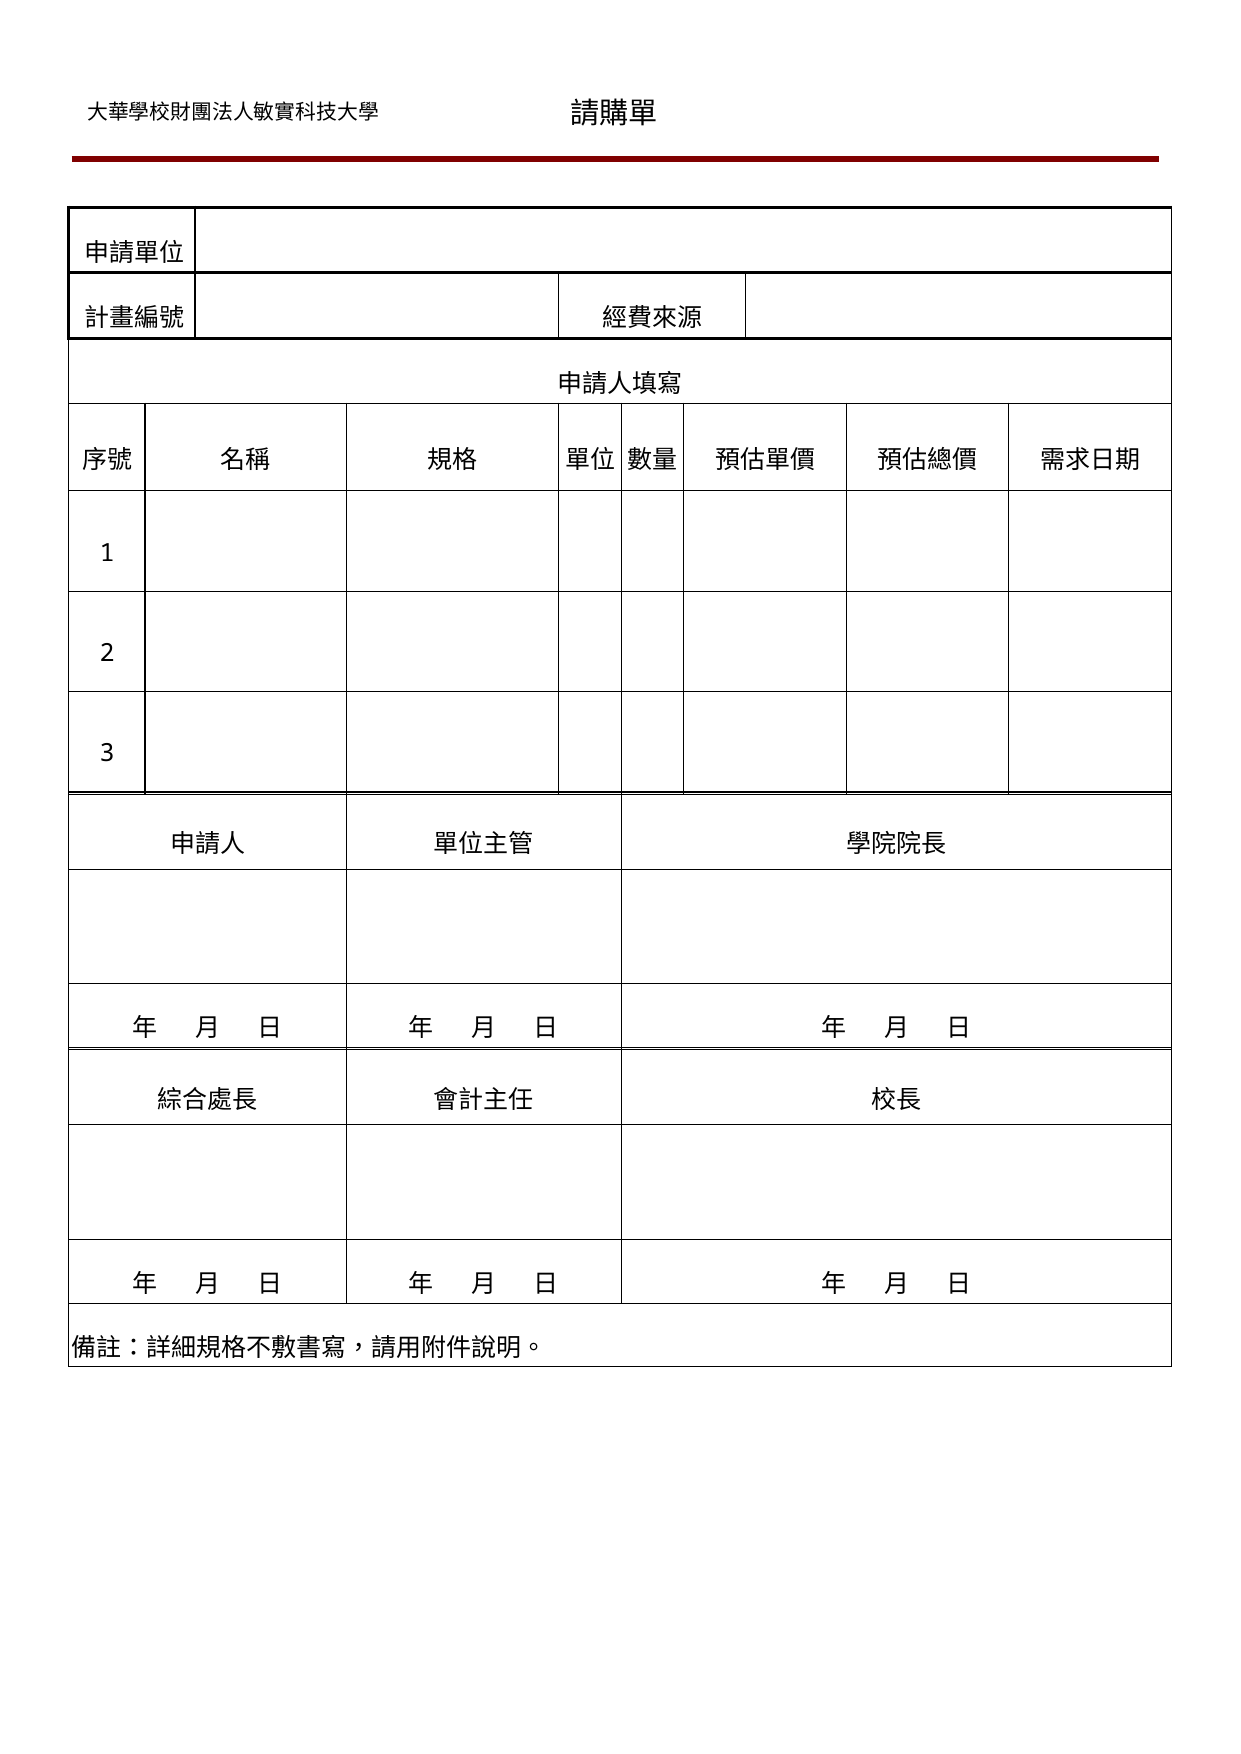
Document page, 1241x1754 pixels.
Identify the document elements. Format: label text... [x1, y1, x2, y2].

table_cell 年 月 日 [622, 1240, 1171, 1302]
table_cell [69, 1125, 346, 1239]
table_cell 申請人 [69, 795, 346, 869]
table_cell [1009, 491, 1171, 591]
table_header [196, 209, 1171, 271]
table_cell 需求日期 [1009, 404, 1171, 490]
table_cell [622, 592, 683, 691]
table_cell [146, 692, 346, 791]
table_cell [622, 1125, 1171, 1239]
table_cell 會計主任 [347, 1050, 621, 1124]
table_cell 單位 [559, 404, 621, 490]
table_cell [847, 692, 1008, 791]
table_cell [622, 692, 683, 791]
table_cell [347, 692, 558, 791]
table_cell [347, 592, 558, 691]
table_cell 年 月 日 [622, 984, 1171, 1047]
table_cell 3 [69, 692, 144, 791]
table_cell 年 月 日 [347, 1240, 621, 1302]
table_cell 備註：詳細規格不敷書寫，請用附件說明。 [69, 1304, 1171, 1366]
table_cell 2 [69, 592, 144, 691]
table_cell [559, 592, 621, 691]
table_cell 規格 [347, 404, 558, 490]
table_cell [347, 491, 558, 591]
table_cell [684, 491, 846, 591]
table_header 申請單位 [70, 209, 194, 271]
table_cell 預估單價 [684, 404, 846, 490]
table_cell [347, 1125, 621, 1239]
table_cell 1 [69, 491, 144, 591]
table_cell 年 月 日 [347, 984, 621, 1047]
table_cell [559, 692, 621, 791]
table_cell 經費來源 [559, 274, 745, 337]
table_cell [146, 592, 346, 691]
table_cell 年 月 日 [69, 984, 346, 1047]
table_cell [196, 274, 558, 337]
table_cell [847, 592, 1008, 691]
table_cell 單位主管 [347, 795, 621, 869]
table_cell [146, 491, 346, 591]
table_cell 年 月 日 [69, 1240, 346, 1302]
table_cell [69, 870, 346, 983]
table_cell 數量 [622, 404, 683, 490]
table_cell 綜合處長 [69, 1050, 346, 1124]
table_cell 名稱 [146, 404, 346, 490]
table_cell 校長 [622, 1050, 1171, 1124]
table_cell [847, 491, 1008, 591]
table_cell 計畫編號 [70, 274, 194, 337]
table_cell [684, 592, 846, 691]
table_cell [746, 274, 1171, 337]
table_cell 申請人填寫 [69, 340, 1171, 402]
table_cell 預估總價 [847, 404, 1008, 490]
table_cell [684, 692, 846, 791]
table_cell 序號 [69, 404, 144, 490]
table_cell [622, 870, 1171, 983]
table_cell [1009, 692, 1171, 791]
table_cell [1009, 592, 1171, 691]
table_cell [347, 870, 621, 983]
table_cell [559, 491, 621, 591]
table_cell [622, 491, 683, 591]
table_cell 學院院長 [622, 795, 1171, 869]
